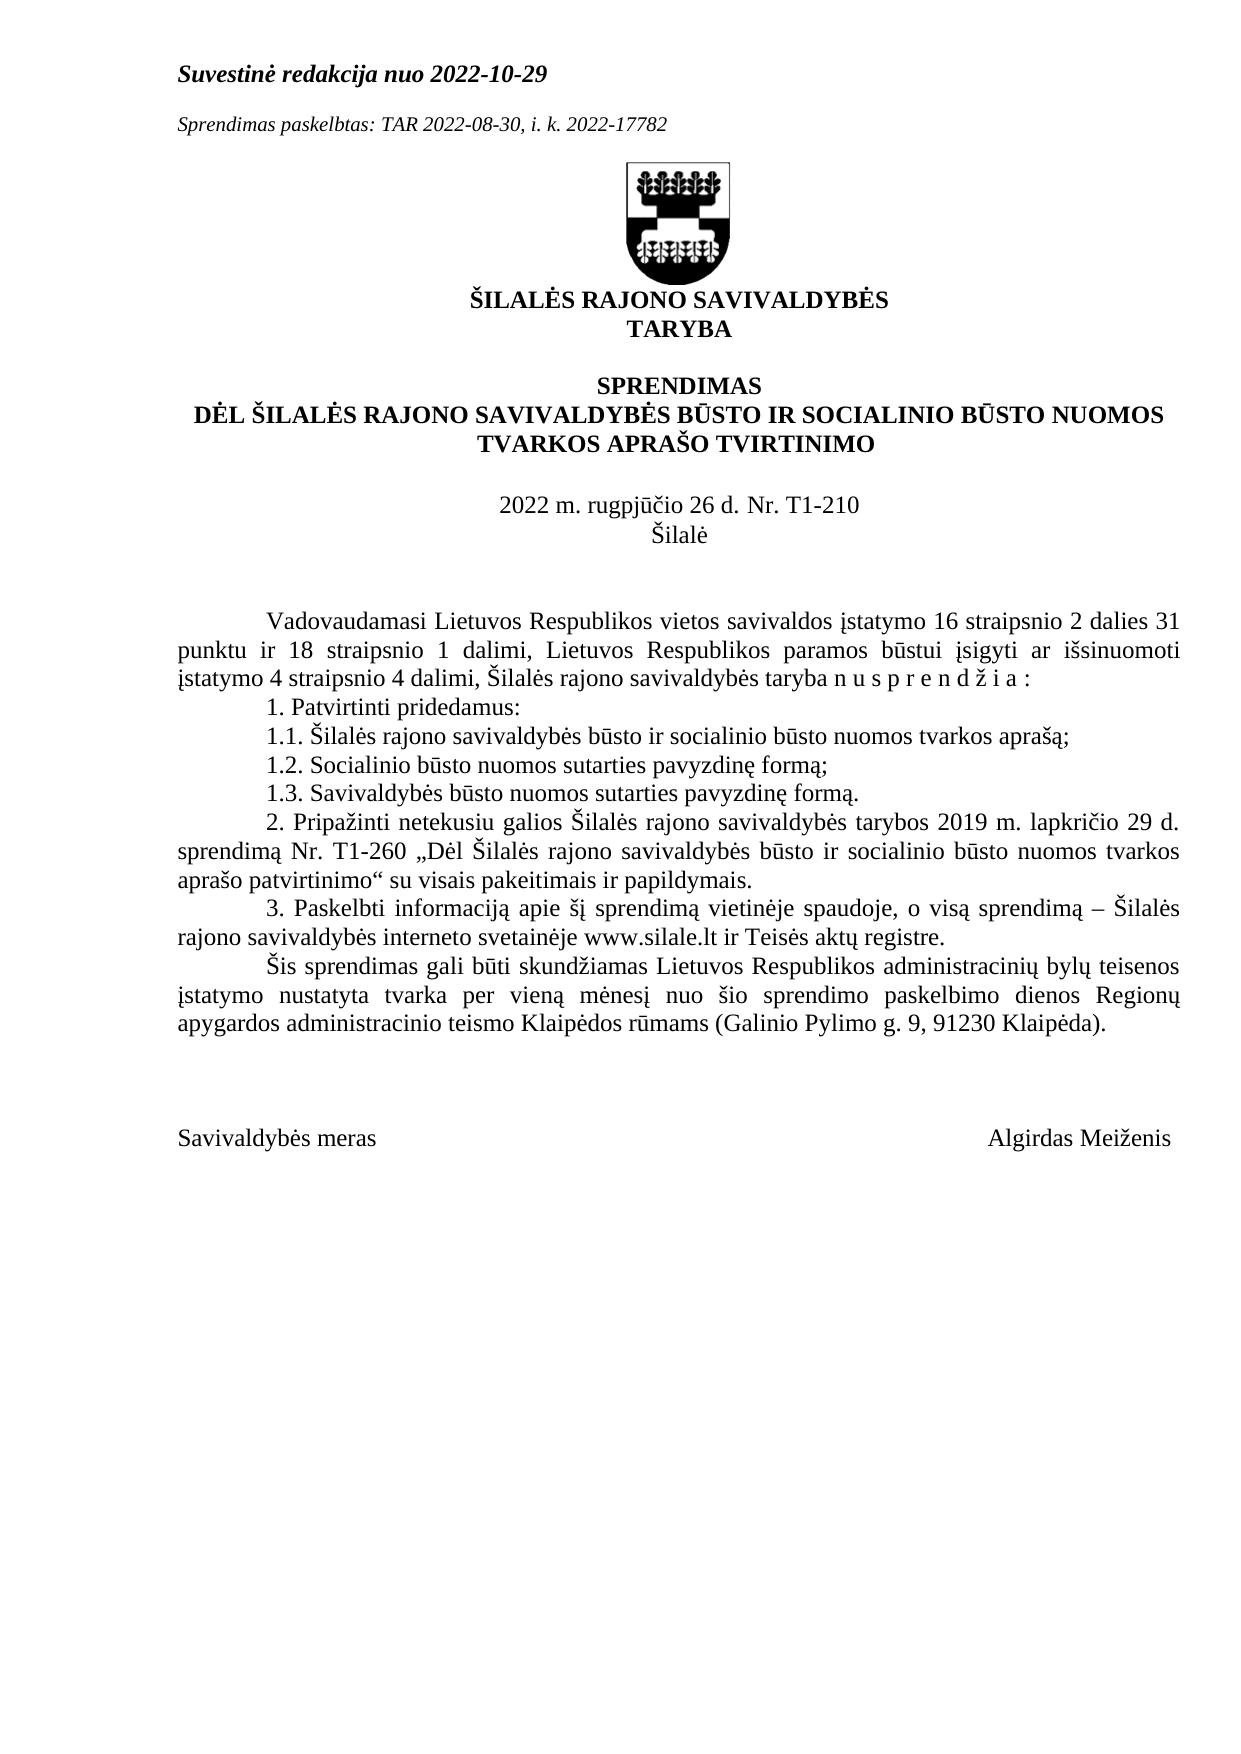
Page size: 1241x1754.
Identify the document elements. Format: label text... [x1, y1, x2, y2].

text 2022 m. rugpjūčio 26 d. Nr. T1-210 [177, 486, 1181, 520]
text 1.2. Socialinio būsto nuomos sutarties pavyzdinę formą; [177, 750, 1181, 778]
text Šilalė [177, 520, 1181, 548]
text DĖL ŠILALĖS RAJONO SAVIVALDYBĖS BŪSTO IR SOCIALINIO BŪSTO NUOMOS TVARKOS APRAŠO TVIRTINIMO [177, 400, 1181, 457]
text 1.3. Savivaldybės būsto nuomos sutarties pavyzdinę formą. [177, 778, 1181, 807]
text Suvestinė redakcija nuo 2022-10-29 [177, 59, 1181, 88]
text ŠILALĖS RAJONO SAVIVALDYBĖS [177, 285, 1181, 314]
text 1. Patvirtinti pridedamus: [177, 692, 1181, 721]
text Savivaldybės meras Algirdas Meiženis [177, 1123, 1181, 1152]
text 2. Pripažinti netekusiu galios Šilalės rajono savivaldybės tarybos 2019 m. lapkričio 29 d. sprendimą Nr. T1-260 „Dėl Šilalės rajono savivaldybės būsto ir socialinio būsto nuomos tvarkos aprašo patvirtinimo“ su visais pakeitimais ir papildymais. [177, 807, 1181, 893]
text Vadovaudamasi Lietuvos Respublikos vietos savivaldos įstatymo 16 straipsnio 2 dalies 31 punktu ir 18 straipsnio 1 dalimi, Lietuvos Respublikos paramos būstui įsigyti ar išsinuomoti įstatymo 4 straipsnio 4 dalimi, Šilalės rajono savivaldybės taryba nusprendžia: [177, 606, 1181, 692]
text 1.1. Šilalės rajono savivaldybės būsto ir socialinio būsto nuomos tvarkos aprašą; [177, 721, 1181, 750]
text TARYBA [177, 314, 1181, 342]
text SPRENDIMAS [177, 371, 1181, 400]
text Sprendimas paskelbtas: TAR 2022-08-30, i. k. 2022-17782 [177, 112, 1181, 136]
text 3. Paskelbti informaciją apie šį sprendimą vietinėje spaudoje, o visą sprendimą – Šilalės rajono savivaldybės interneto svetainėje www.silale.lt ir Teisės aktų registre. [177, 893, 1181, 951]
text Šis sprendimas gali būti skundžiamas Lietuvos Respublikos administracinių bylų teisenos įstatymo nustatyta tvarka per vieną mėnesį nuo šio sprendimo paskelbimo dienos Regionų apygardos administracinio teismo Klaipėdos rūmams (Galinio Pylimo g. 9, 91230 Klaipėda). [177, 951, 1181, 1037]
